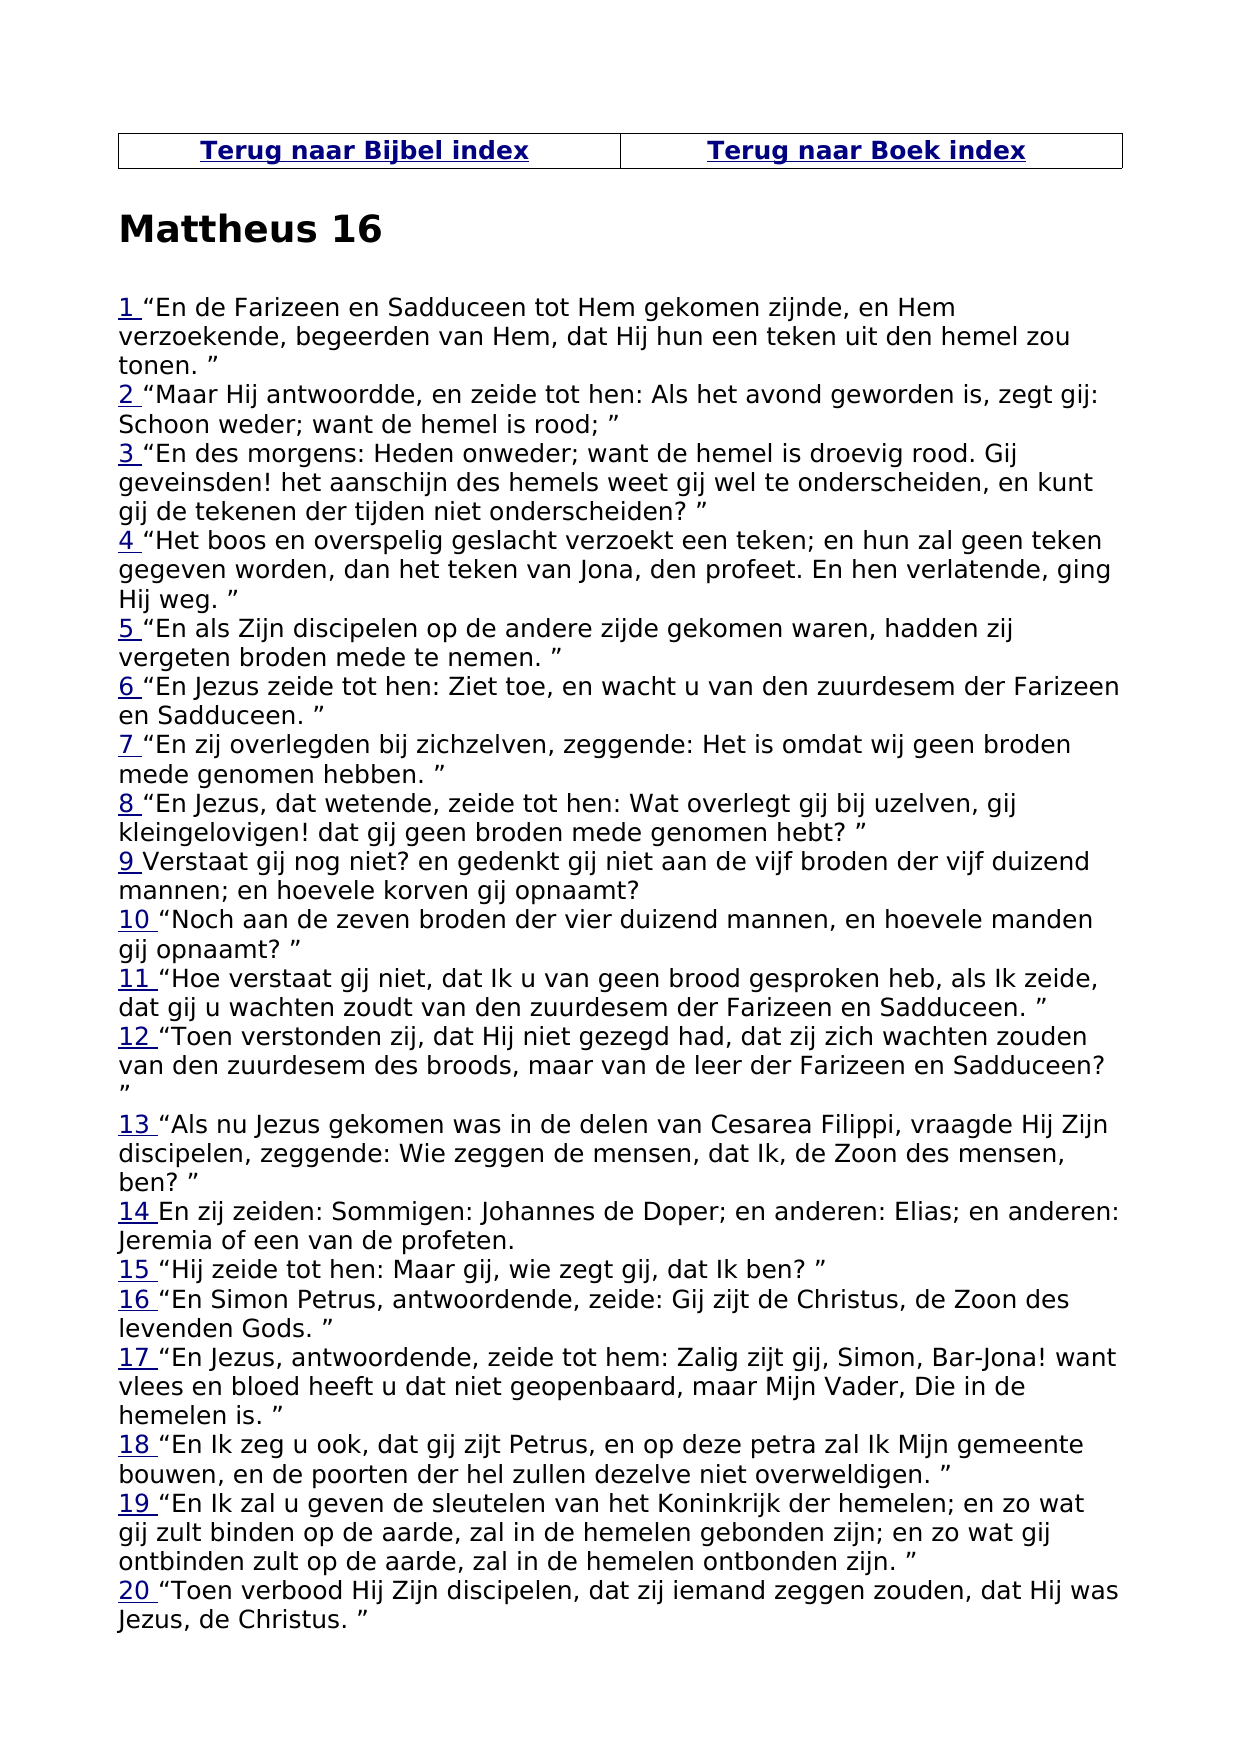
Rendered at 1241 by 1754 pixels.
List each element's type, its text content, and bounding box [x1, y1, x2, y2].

text 1 “En de Farizeen en Sadduceen tot Hem gekomen zijnde, en Hem verzoekende, begeerden van Hem, dat Hij hun een teken uit den hemel zou tonen. ” 2 “Maar Hij antwoordde, en zeide tot hen: Als het avond geworden is, zegt gij: Schoon weder; want de hemel is rood; ” 3 “En des morgens: Heden onweder; want de hemel is droevig rood. Gij geveinsden! het aanschijn des hemels weet gij wel te onderscheiden, en kunt gij de tekenen der tijden niet onderscheiden? ” 4 “Het boos en overspelig geslacht verzoekt een teken; en hun zal geen teken gegeven worden, dan het teken van Jona, den profeet. En hen verlatende, ging Hij weg. ” 5 “En als Zijn discipelen op de andere zijde gekomen waren, hadden zij vergeten broden mede te nemen. ” 6 “En Jezus zeide tot hen: Ziet toe, en wacht u van den zuurdesem der Farizeen en Sadduceen. ” 7 “En zij overlegden bij zichzelven, zeggende: Het is omdat wij geen broden mede genomen hebben. ” 8 “En Jezus, dat wetende, zeide tot hen: Wat overlegt gij bij uzelven, gij kleingelovigen! dat gij geen broden mede genomen hebt? ” 9 Verstaat gij nog niet? en gedenkt gij niet aan de vijf broden der vijf duizend mannen; en hoevele korven gij opnaamt? 10 “Noch aan de zeven broden der vier duizend mannen, en hoevele manden gij opnaamt? ” 11 “Hoe verstaat gij niet, dat Ik u van geen brood gesproken heb, als Ik zeide, dat gij u wachten zoudt van den zuurdesem der Farizeen en Sadduceen. ” 12 “Toen verstonden zij, dat Hij niet gezegd had, dat zij zich wachten zouden van den zuurdesem des broods, maar van de leer der Farizeen en Sadduceen? ” 13 “Als nu Jezus gekomen was in de delen van Cesarea Filippi, vraagde Hij Zijn discipelen, zeggende: Wie zeggen de mensen, dat Ik, de Zoon des mensen, ben? ” 14 En zij zeiden: Sommigen: Johannes de Doper; en anderen: Elias; en anderen: Jeremia of een van de profeten. 15 “Hij zeide tot hen: Maar gij, wie zegt gij, dat Ik ben? ” 16 “En Simon Petrus, antwoordende, zeide: Gij zijt de Christus, de Zoon des levenden Gods. ” 17 “En Jezus, antwoordende, zeide tot hem: Zalig zijt gij, Simon, Bar-Jona! want vlees en bloed heeft u dat niet geopenbaard, maar Mijn Vader, Die in de hemelen is. ” 18 “En Ik zeg u ook, dat gij zijt Petrus, en op deze petra zal Ik Mijn gemeente bouwen, en de poorten der hel zullen dezelve niet overweldigen. ” 19 “En Ik zal u geven de sleutelen van het Koninkrijk der hemelen; en zo wat gij zult binden op de aarde, zal in de hemelen gebonden zijn; en zo wat gij ontbinden zult op de aarde, zal in de hemelen ontbonden zijn. ” 20 “Toen verbood Hij Zijn discipelen, dat zij iemand zeggen zouden, dat Hij was Jezus, de Christus. ” [118, 264, 1122, 1635]
table_header Terug naar Boek index [621, 134, 1122, 168]
subtitle Mattheus 16 [118, 208, 1122, 252]
table_header Terug naar Bijbel index [119, 134, 620, 168]
